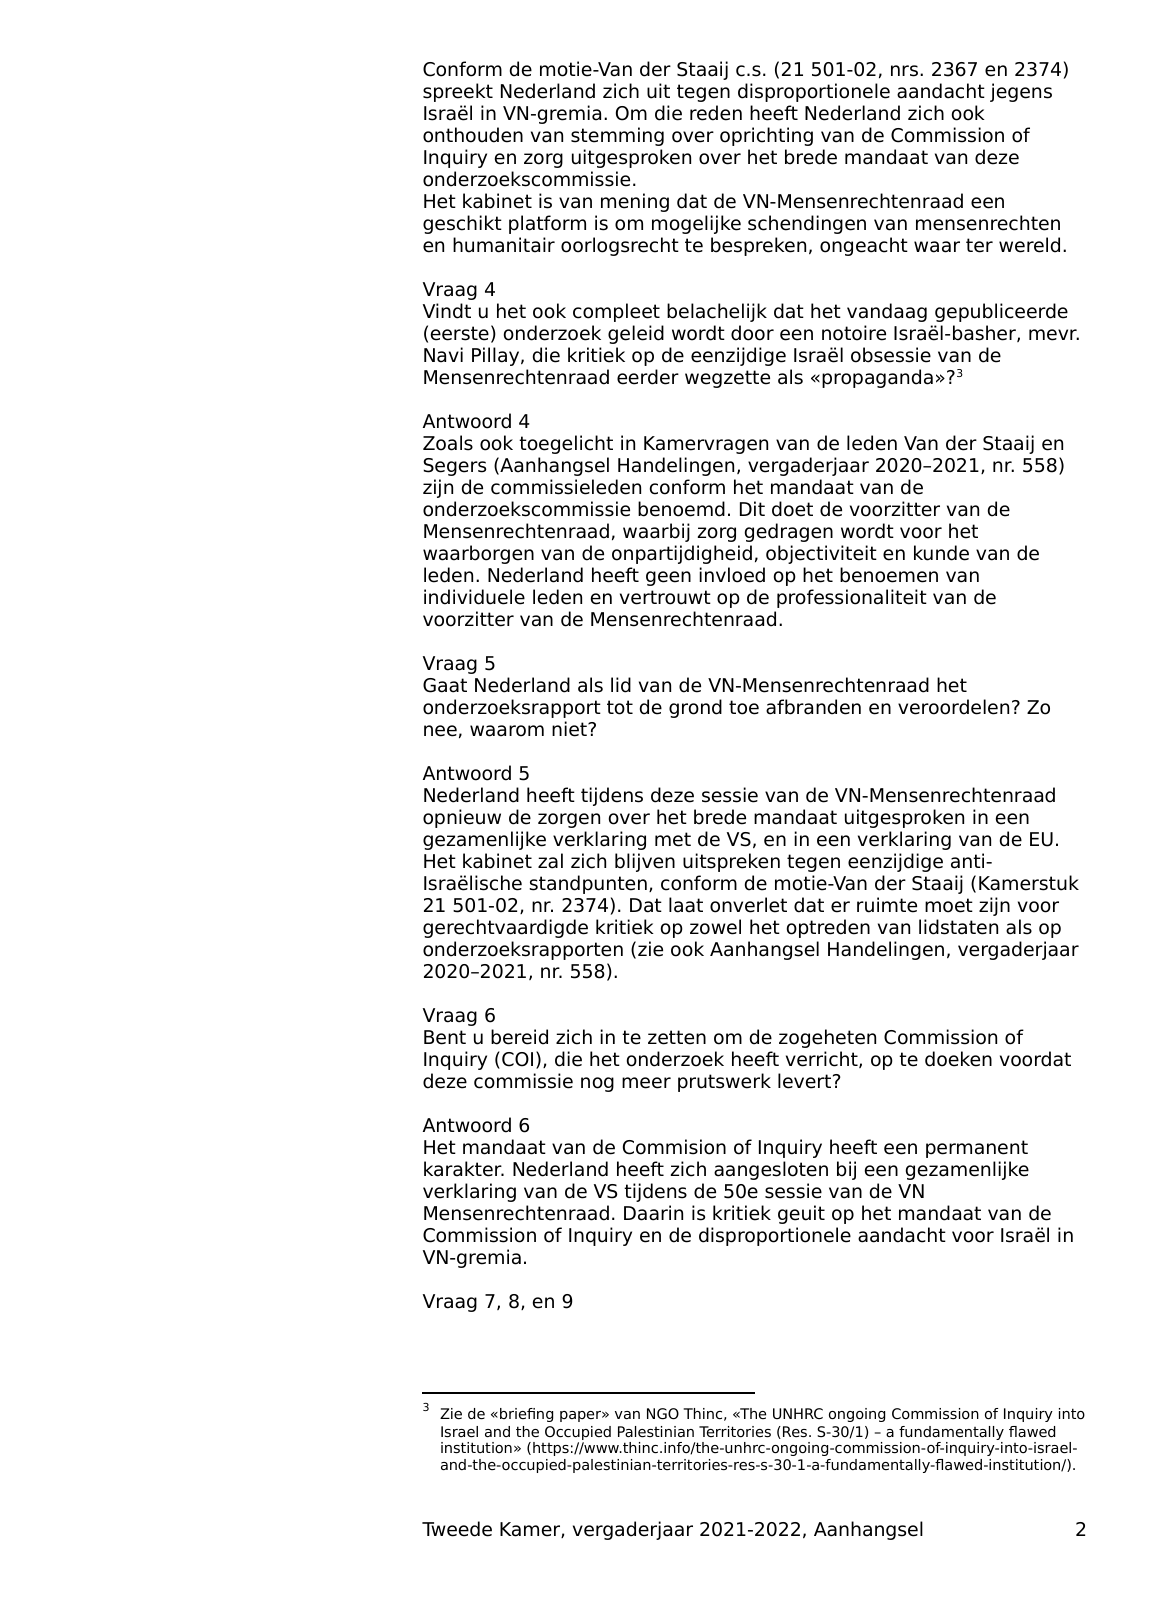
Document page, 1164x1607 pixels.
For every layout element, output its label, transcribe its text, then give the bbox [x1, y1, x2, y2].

text Het mandaat van de Commision of Inquiry heeft een permanent karakter. Nederland heeft zich aangesloten bij een gezamenlijke verklaring van de VS tijdens de 50e sessie van de VN Mensenrechtenraad. Daarin is kritiek geuit op het mandaat van de Commission of Inquiry en de disproportionele aandacht voor Israël in VN-gremia. [422, 1137, 1087, 1269]
text Vraag 6 [422, 1005, 1087, 1027]
text Vindt u het ook compleet belachelijk dat het vandaag gepubliceerde (eerste) onderzoek geleid wordt door een notoire Israël-basher, mevr. Navi Pillay, die kritiek op de eenzijdige Israël obsessie van de Mensenrechtenraad eerder wegzette als «propaganda»? [422, 301, 1087, 389]
text Bent u bereid zich in te zetten om de zogeheten Commission of Inquiry (COI), die het onderzoek heeft verricht, op te doeken voordat deze commissie nog meer prutswerk levert? [422, 1027, 1087, 1093]
text Gaat Nederland als lid van de VN-Mensenrechtenraad het onderzoeksrapport tot de grond toe afbranden en veroordelen? Zo nee, waarom niet? [422, 675, 1087, 741]
text Zie de «briefing paper» van NGO Thinc, «The UNHRC ongoing Commission of Inquiry into Israel and the Occupied Palestinian Territories (Res. S-30/1) – a fundamentally flawed institution» (https://www.thinc.info/the-unhrc-ongoing-commission-of-inquiry-into-israel-and-the-occupied-palestinian-territories-res-s-30-1-a-fundamentally-flawed-institution/). [422, 1402, 1087, 1474]
text Nederland heeft tijdens deze sessie van de VN-Mensenrechtenraad opnieuw de zorgen over het brede mandaat uitgesproken in een gezamenlijke verklaring met de VS, en in een verklaring van de EU. [422, 785, 1087, 851]
text Antwoord 6 [422, 1115, 1087, 1137]
text Het kabinet is van mening dat de VN-Mensenrechtenraad een geschikt platform is om mogelijke schendingen van mensenrechten en humanitair oorlogsrecht te bespreken, ongeacht waar ter wereld. [422, 191, 1087, 257]
text Antwoord 5 [422, 763, 1087, 785]
text Antwoord 4 [422, 411, 1087, 433]
text Vraag 5 [422, 653, 1087, 675]
text Vraag 7, 8, en 9 [422, 1291, 1087, 1313]
text Vraag 4 [422, 279, 1087, 301]
text Zoals ook toegelicht in Kamervragen van de leden Van der Staaij en Segers (Aanhangsel Handelingen, vergaderjaar 2020–2021, nr. 558) zijn de commissieleden conform het mandaat van de onderzoekscommissie benoemd. Dit doet de voorzitter van de Mensenrechtenraad, waarbij zorg gedragen wordt voor het waarborgen van de onpartijdigheid, objectiviteit en kunde van de leden. Nederland heeft geen invloed op het benoemen van individuele leden en vertrouwt op de professionaliteit van de voorzitter van de Mensenrechtenraad. [422, 433, 1087, 631]
text Conform de motie-Van der Staaij c.s. (21 501-02, nrs. 2367 en 2374) spreekt Nederland zich uit tegen disproportionele aandacht jegens Israël in VN-gremia. Om die reden heeft Nederland zich ook onthouden van stemming over oprichting van de Commission of Inquiry en zorg uitgesproken over het brede mandaat van deze onderzoekscommissie. [422, 59, 1087, 191]
text Het kabinet zal zich blijven uitspreken tegen eenzijdige anti-Israëlische standpunten, conform de motie-Van der Staaij (Kamerstuk 21 501-02, nr. 2374). Dat laat onverlet dat er ruimte moet zijn voor gerechtvaardigde kritiek op zowel het optreden van lidstaten als op onderzoeksrapporten (zie ook Aanhangsel Handelingen, vergaderjaar 2020–2021, nr. 558). [422, 851, 1087, 983]
